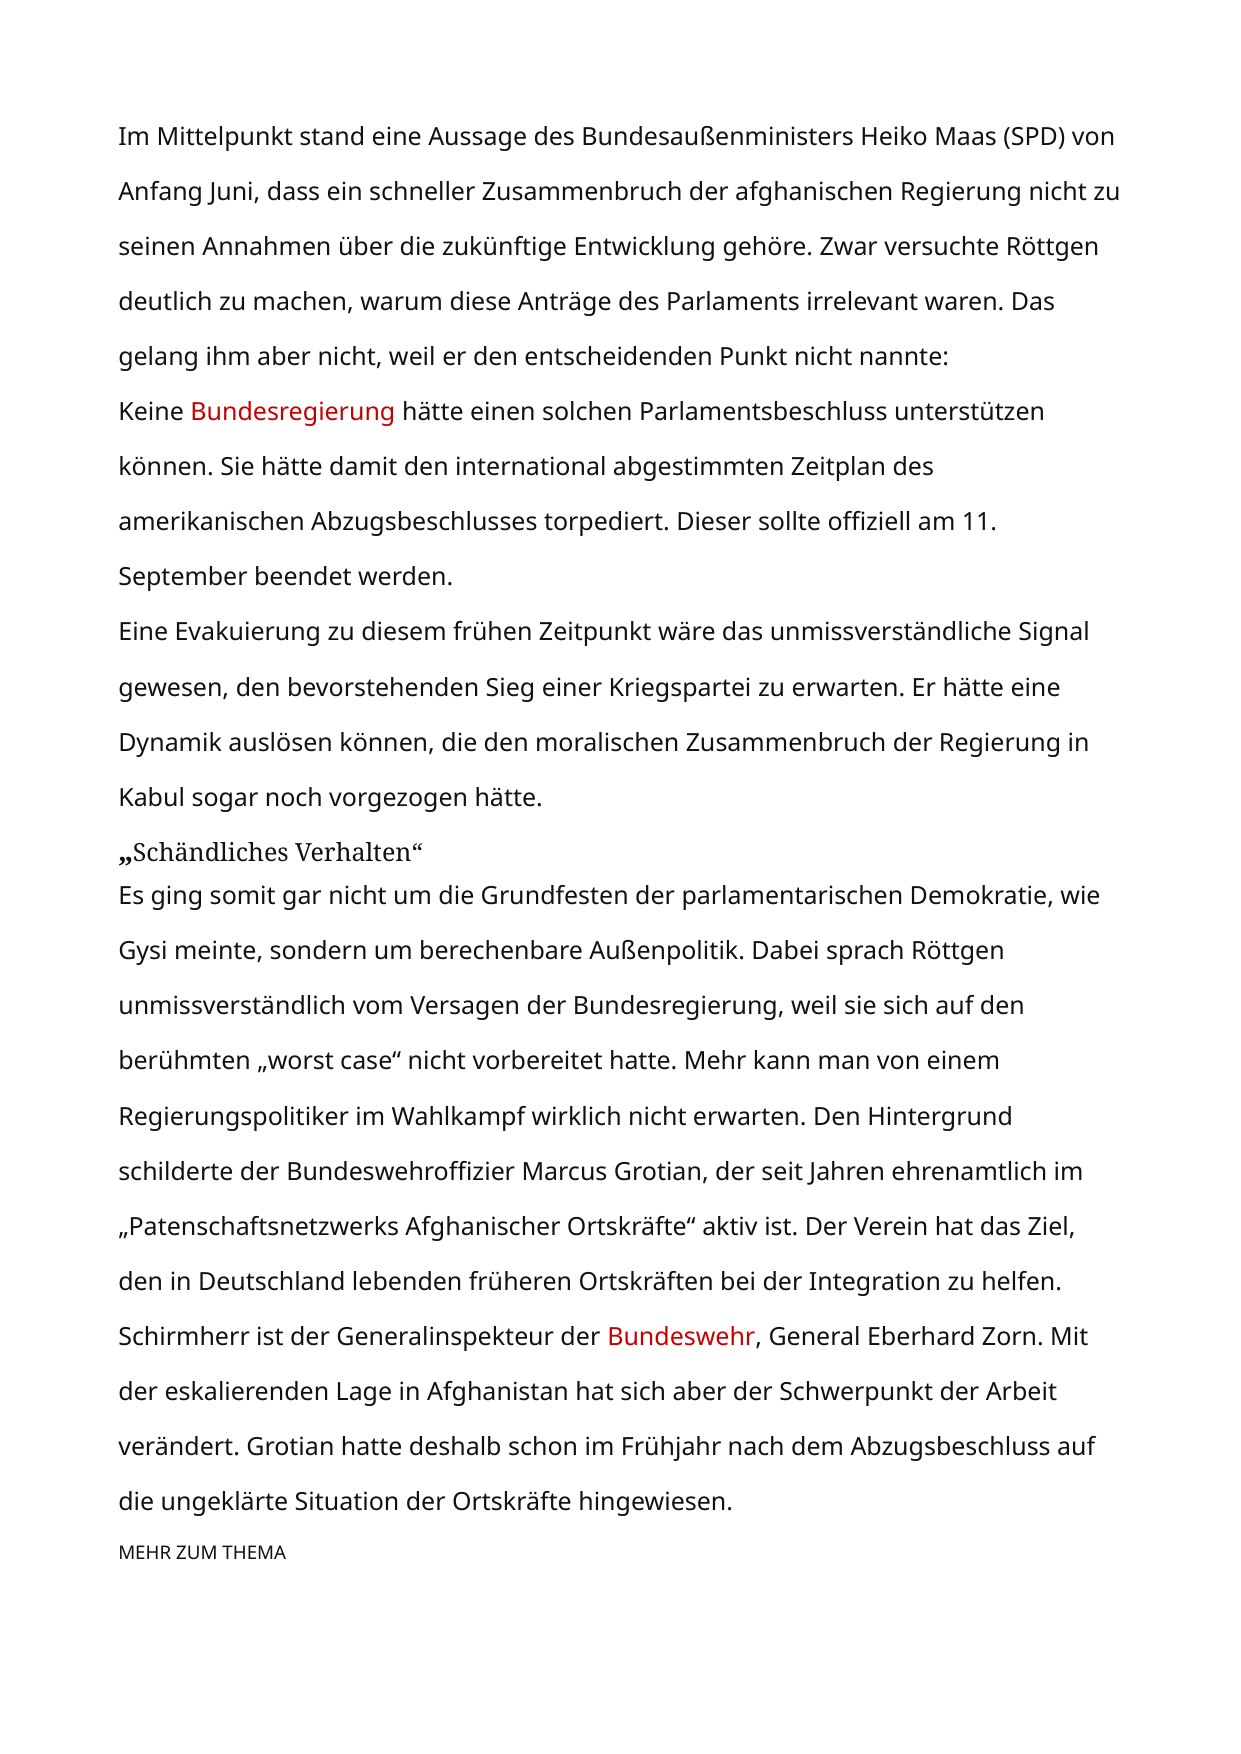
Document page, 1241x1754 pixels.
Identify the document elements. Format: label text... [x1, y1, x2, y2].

text MEHR ZUM THEMA [118, 1539, 1122, 1564]
text Es ging somit gar nicht um die Grundfesten der parlamentarischen Demokratie, wie Gysi meinte, sondern um berechenbare Außenpolitik. Dabei sprach Röttgen unmissverständlich vom Versagen der Bundesregierung, weil sie sich auf den berühmten „worst case“ nicht vorbereitet hatte. Mehr kann man von einem Regierungspolitiker im Wahlkampf wirklich nicht erwarten. Den Hintergrund schilderte der Bundeswehroffizier Marcus Grotian, der seit Jahren ehrenamtlich im „Patenschaftsnetzwerks Afghanischer Ortskräfte“ aktiv ist. Der Verein hat das Ziel, den in Deutschland lebenden früheren Ortskräften bei der Integration zu helfen. Schirmherr ist der Generalinspekteur der Bundeswehr, General Eberhard Zorn. Mit der eskalierenden Lage in Afghanistan hat sich aber der Schwerpunkt der Arbeit verändert. Grotian hatte deshalb schon im Frühjahr nach dem Abzugsbeschluss auf die ungeklärte Situation der Ortskräfte hingewiesen. [118, 878, 1122, 1518]
text Im Mittelpunkt stand eine Aussage des Bundesaußenministers Heiko Maas (SPD) von Anfang Juni, dass ein schneller Zusammenbruch der afghanischen Regierung nicht zu seinen Annahmen über die zukünftige Entwicklung gehöre. Zwar versuchte Röttgen deutlich zu machen, warum diese Anträge des Parlaments irrelevant waren. Das gelang ihm aber nicht, weil er den entscheidenden Punkt nicht nannte: Keine Bundesregierung hätte einen solchen Parlamentsbeschluss unterstützen können. Sie hätte damit den international abgestimmten Zeitplan des amerikanischen Abzugsbeschlusses torpediert. Dieser sollte offiziell am 11. September beendet werden. [118, 118, 1122, 593]
subtitle „Schändliches Verhalten“ [118, 834, 1122, 869]
text Eine Evakuierung zu diesem frühen Zeitpunkt wäre das unmissverständliche Signal gewesen, den bevorstehenden Sieg einer Kriegspartei zu erwarten. Er hätte eine Dynamik auslösen können, die den moralischen Zusammenbruch der Regierung in Kabul sogar noch vorgezogen hätte. [118, 614, 1122, 813]
